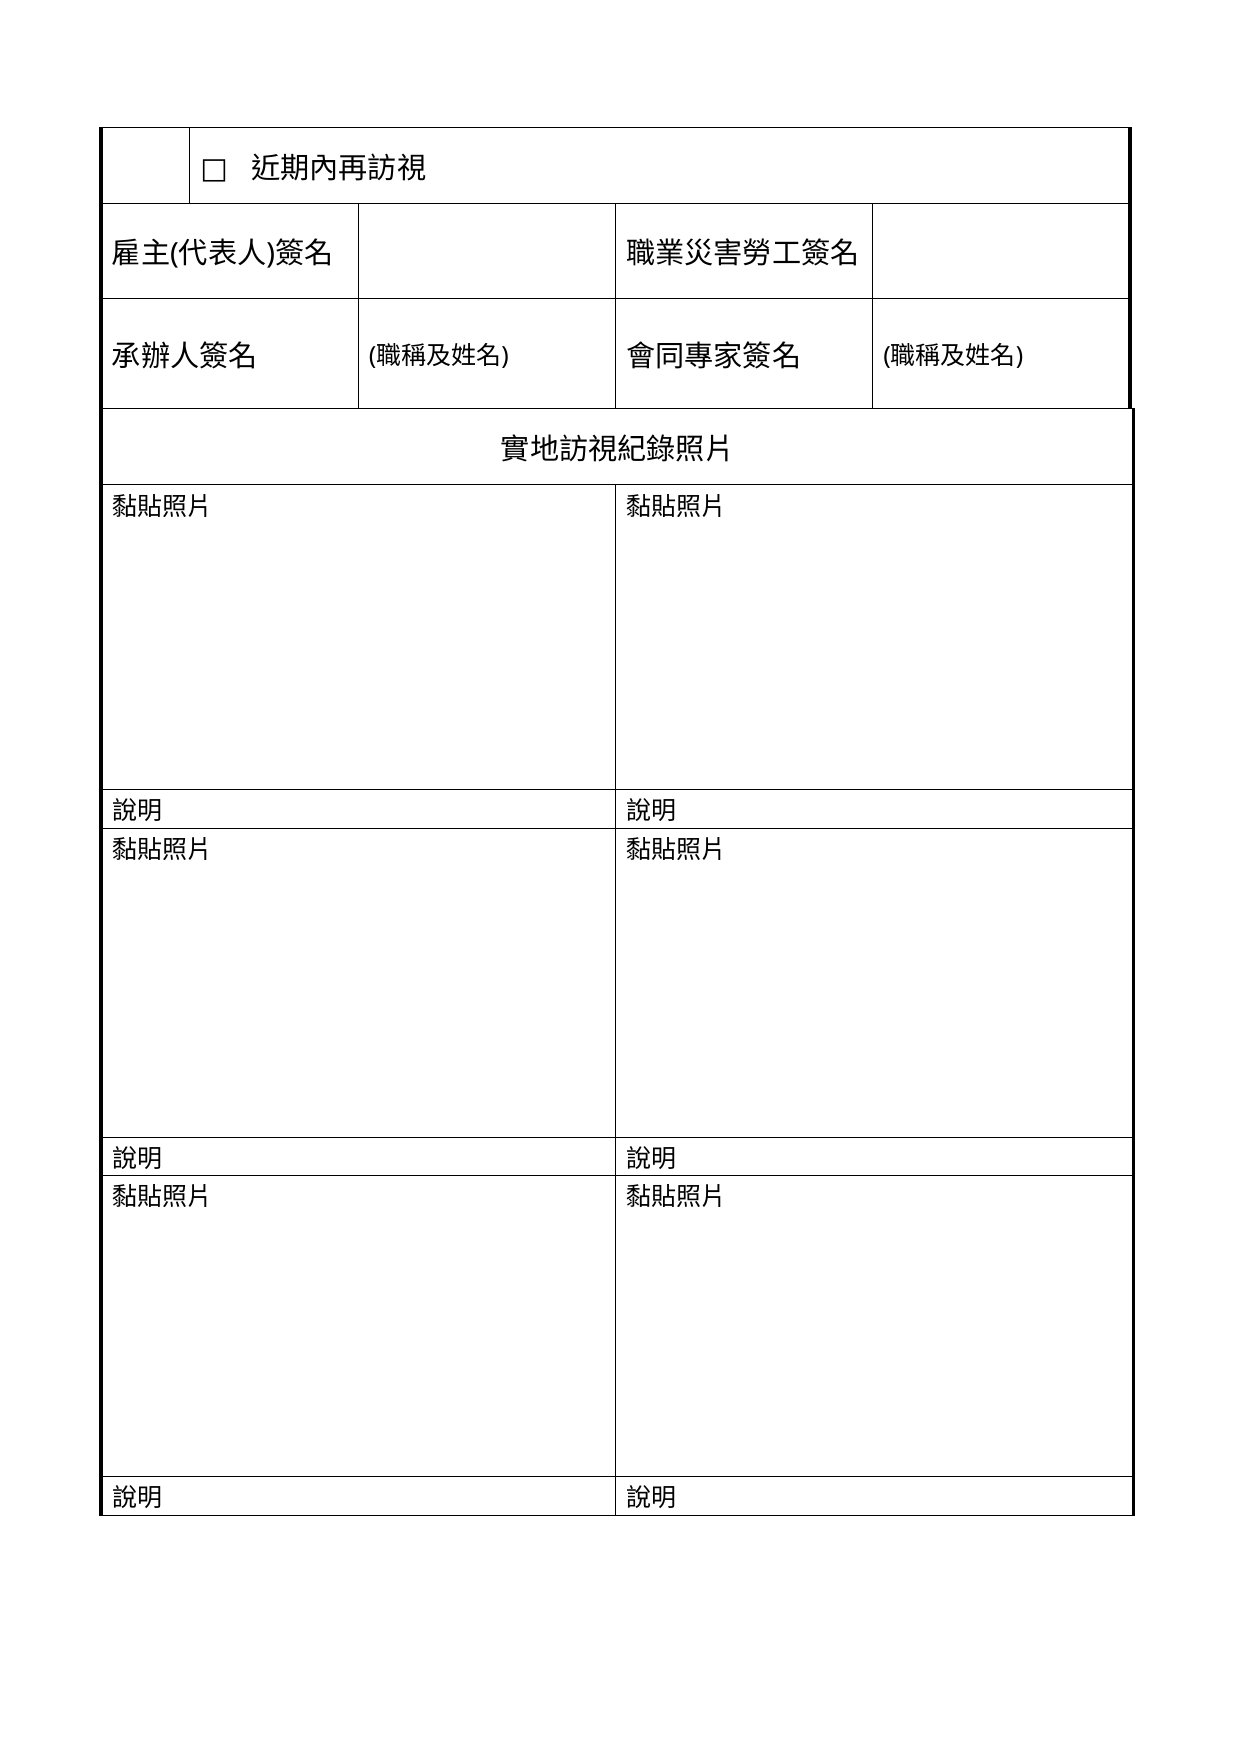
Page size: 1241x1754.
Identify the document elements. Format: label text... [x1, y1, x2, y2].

table_cell 職業災害勞工簽名 [616, 204, 872, 297]
table_cell [103, 128, 189, 203]
table_cell 說明 [103, 1138, 615, 1175]
table_cell □ 近期內再訪視 [190, 128, 1128, 203]
table_cell 黏貼照片 [103, 485, 615, 789]
table_cell 黏貼照片 [616, 485, 1132, 789]
table_cell 說明 [616, 790, 1132, 827]
table_cell 黏貼照片 [616, 1176, 1132, 1476]
table_cell 說明 [103, 1477, 615, 1514]
table_cell 承辦人簽名 [103, 299, 358, 408]
table_cell (職稱及姓名) [873, 299, 1128, 408]
table_cell 會同專家簽名 [616, 299, 872, 408]
table_cell [873, 204, 1128, 297]
table_cell 黏貼照片 [103, 1176, 615, 1476]
table_cell 說明 [616, 1138, 1132, 1175]
table_cell 實地訪視紀錄照片 [103, 409, 1132, 484]
table_cell 黏貼照片 [103, 829, 615, 1137]
table_cell 雇主(代表人)簽名 [103, 204, 358, 297]
table_cell [359, 204, 615, 297]
table_cell 黏貼照片 [616, 829, 1132, 1137]
table_cell 說明 [103, 790, 615, 827]
table_cell (職稱及姓名) [359, 299, 615, 408]
table_cell 說明 [616, 1477, 1132, 1514]
